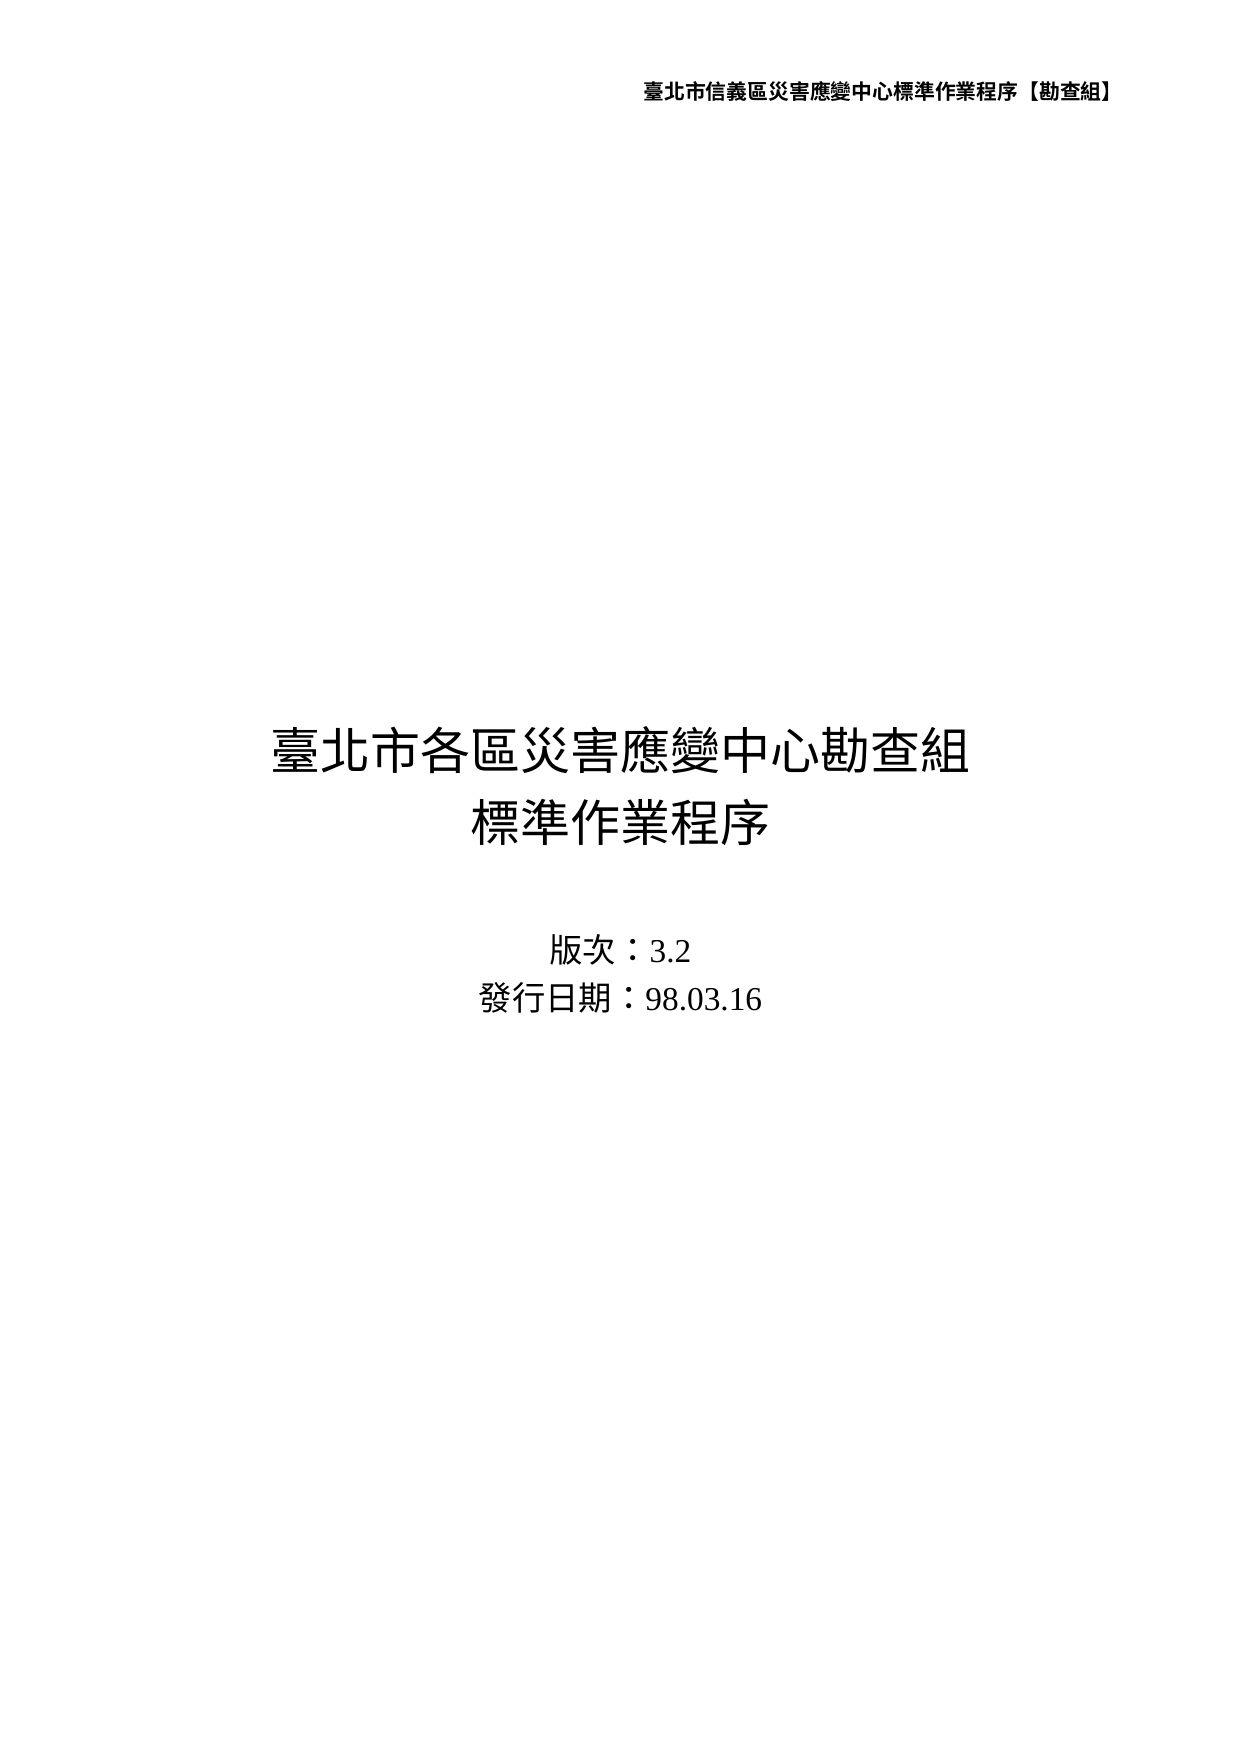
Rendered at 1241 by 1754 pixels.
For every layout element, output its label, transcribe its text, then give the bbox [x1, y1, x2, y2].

text 版次：3.2 [118, 924, 1122, 972]
text 標準作業程序 [118, 783, 1122, 856]
text 臺北市各區災害應變中心勘查組 [118, 711, 1122, 783]
text 發行日期：98.03.16 [118, 972, 1122, 1020]
